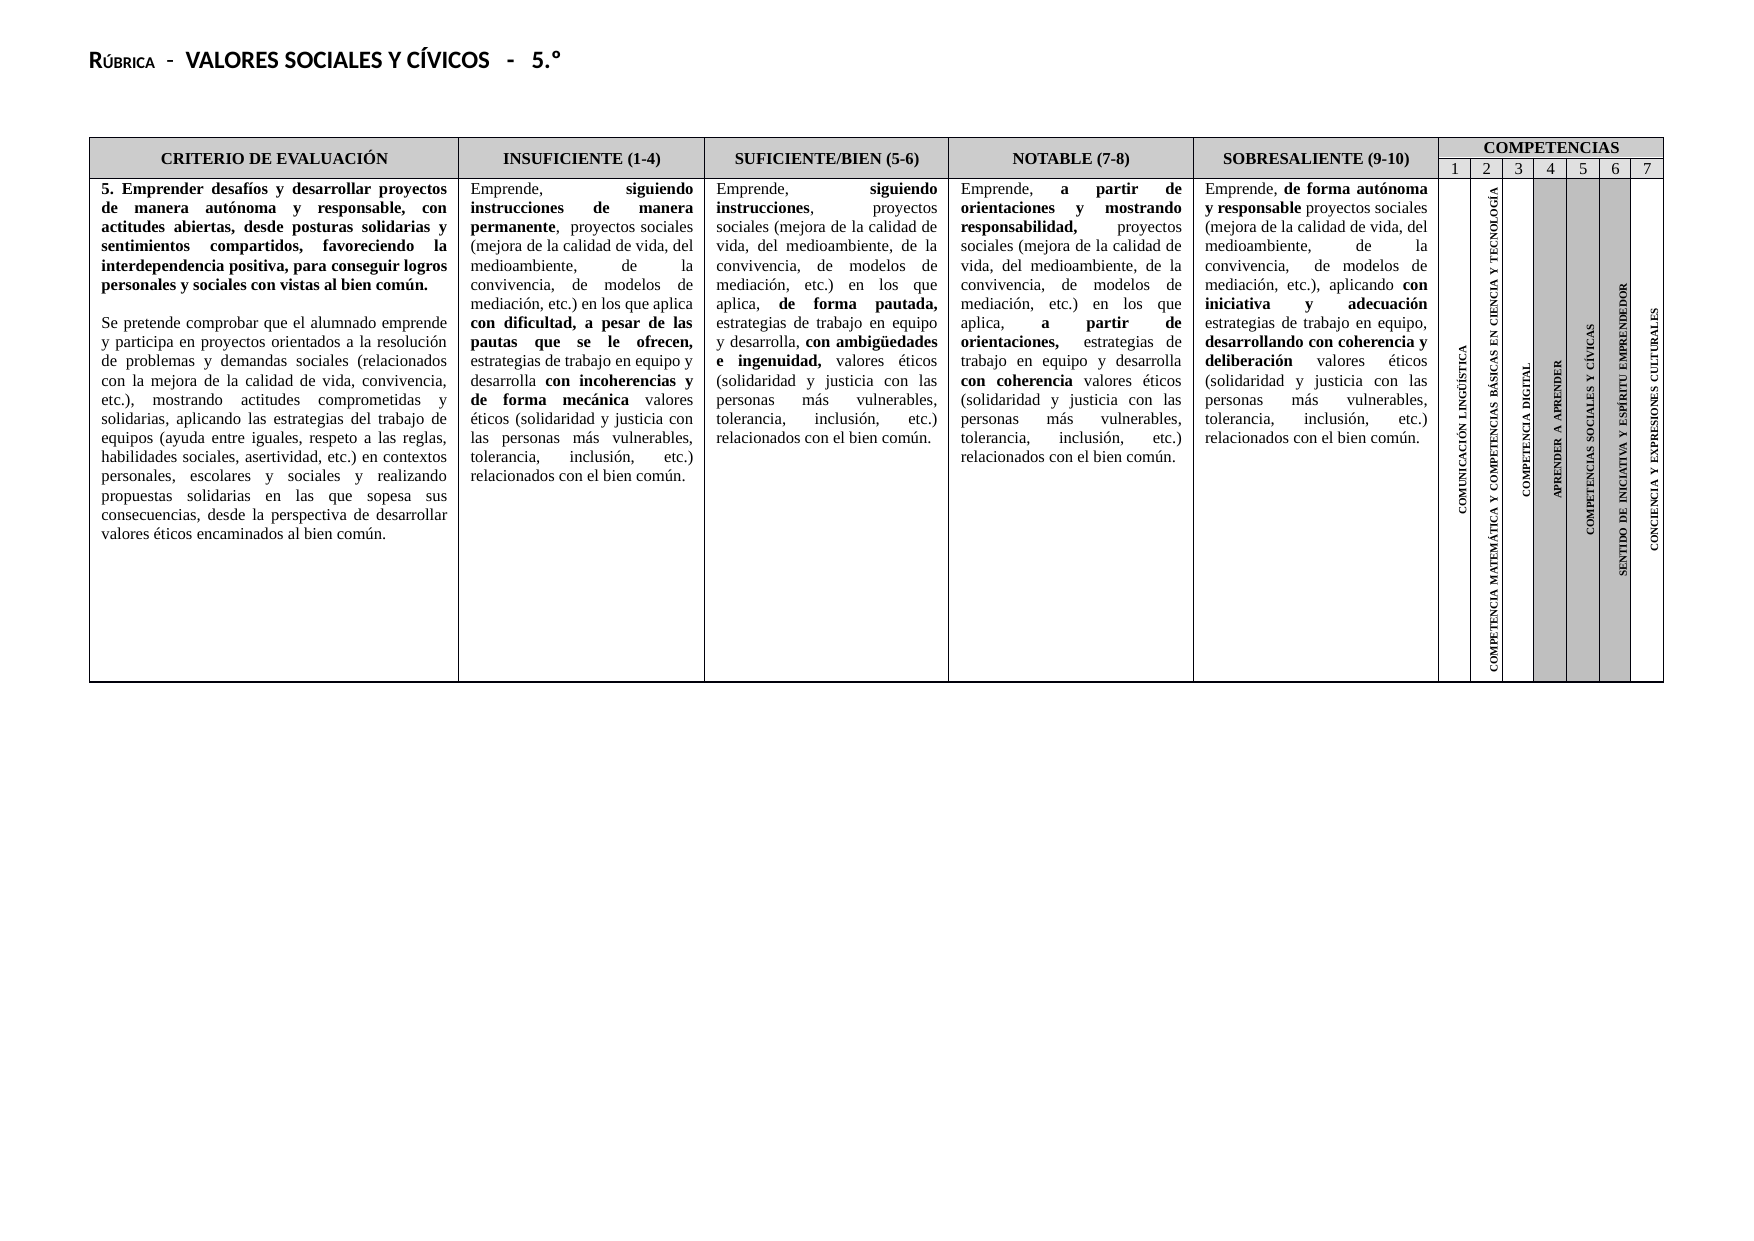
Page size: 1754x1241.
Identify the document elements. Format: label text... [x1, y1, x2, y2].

table_cell 5 [1567, 159, 1599, 178]
table_cell competencia matemática y competencias básicas en ciencia y tecnología [1471, 179, 1502, 681]
table_cell 2 [1471, 159, 1502, 178]
table_cell 1 [1439, 159, 1470, 178]
table_cell Emprende, siguiendo instrucciones de manera permanente, proyectos sociales (mejora de la calidad de vida, del medioambiente, de la convivencia, de modelos de mediación, etc.) en los que aplica con dificultad, a pesar de las pautas que se le ofrecen, estrategias de trabajo en equipo y desarrolla con incoherencias y de forma mecánica valores éticos (solidaridad y justicia con las personas más vulnerables, tolerancia, inclusión, etc.) relacionados con el bien común. [459, 179, 704, 681]
table_header NOTABLE (7-8) [949, 138, 1193, 178]
table_cell 5. Emprender desafíos y desarrollar proyectos de manera autónoma y responsable, con actitudes abiertas, desde posturas solidarias y sentimientos compartidos, favoreciendo la interdependencia positiva, para conseguir logros personales y sociales con vistas al bien común. Se pretende comprobar que el alumnado emprende y participa en proyectos orientados a la resolución de problemas y demandas sociales (relacionados con la mejora de la calidad de vida, convivencia, etc.), mostrando actitudes comprometidas y solidarias, aplicando las estrategias del trabajo de equipos (ayuda entre iguales, respeto a las reglas, habilidades sociales, asertividad, etc.) en contextos personales, escolares y sociales y realizando propuestas solidarias en las que sopesa sus consecuencias, desde la perspectiva de desarrollar valores éticos encaminados al bien común. [90, 179, 458, 681]
table_cell 6 [1600, 159, 1630, 178]
table_cell Emprende, siguiendo instrucciones, proyectos sociales (mejora de la calidad de vida, del medioambiente, de la convivencia, de modelos de mediación, etc.) en los que aplica, de forma pautada, estrategias de trabajo en equipo y desarrolla, con ambigüedades e ingenuidad, valores éticos (solidaridad y justicia con las personas más vulnerables, tolerancia, inclusión, etc.) relacionados con el bien común. [705, 179, 948, 681]
table_cell competencia digital [1503, 179, 1533, 681]
table_cell 7 [1631, 159, 1663, 178]
table_header INSUFICIENTE (1-4) [459, 138, 704, 178]
table_cell comunicación lingüística [1439, 179, 1470, 681]
table_header SOBRESALIENTE (9-10) [1194, 138, 1438, 178]
table_header COMPETENCIAS [1439, 138, 1663, 157]
table_cell 3 [1503, 159, 1533, 178]
table_cell Emprende, a partir de orientaciones y mostrando responsabilidad, proyectos sociales (mejora de la calidad de vida, del medioambiente, de la convivencia, de modelos de mediación, etc.) en los que aplica, a partir de orientaciones, estrategias de trabajo en equipo y desarrolla con coherencia valores éticos (solidaridad y justicia con las personas más vulnerables, tolerancia, inclusión, etc.) relacionados con el bien común. [949, 179, 1193, 681]
table_header SUFICIENTE/BIEN (5-6) [705, 138, 948, 178]
table_cell sentido de iniciativa y espíritu emprendedor [1600, 179, 1630, 681]
table_cell aprender a aprender [1534, 179, 1566, 681]
table_cell 4 [1534, 159, 1566, 178]
table_cell conciencia y expresiones culturales [1631, 179, 1663, 681]
table_cell competencias sociales y cívicas [1567, 179, 1599, 681]
table_cell Emprende, de forma autónoma y responsable proyectos sociales (mejora de la calidad de vida, del medioambiente, de la convivencia, de modelos de mediación, etc.), aplicando con iniciativa y adecuación estrategias de trabajo en equipo, desarrollando con coherencia y deliberación valores éticos (solidaridad y justicia con las personas más vulnerables, tolerancia, inclusión, etc.) relacionados con el bien común. [1194, 179, 1438, 681]
table_header CRITERIO DE EVALUACIÓN [90, 138, 458, 178]
